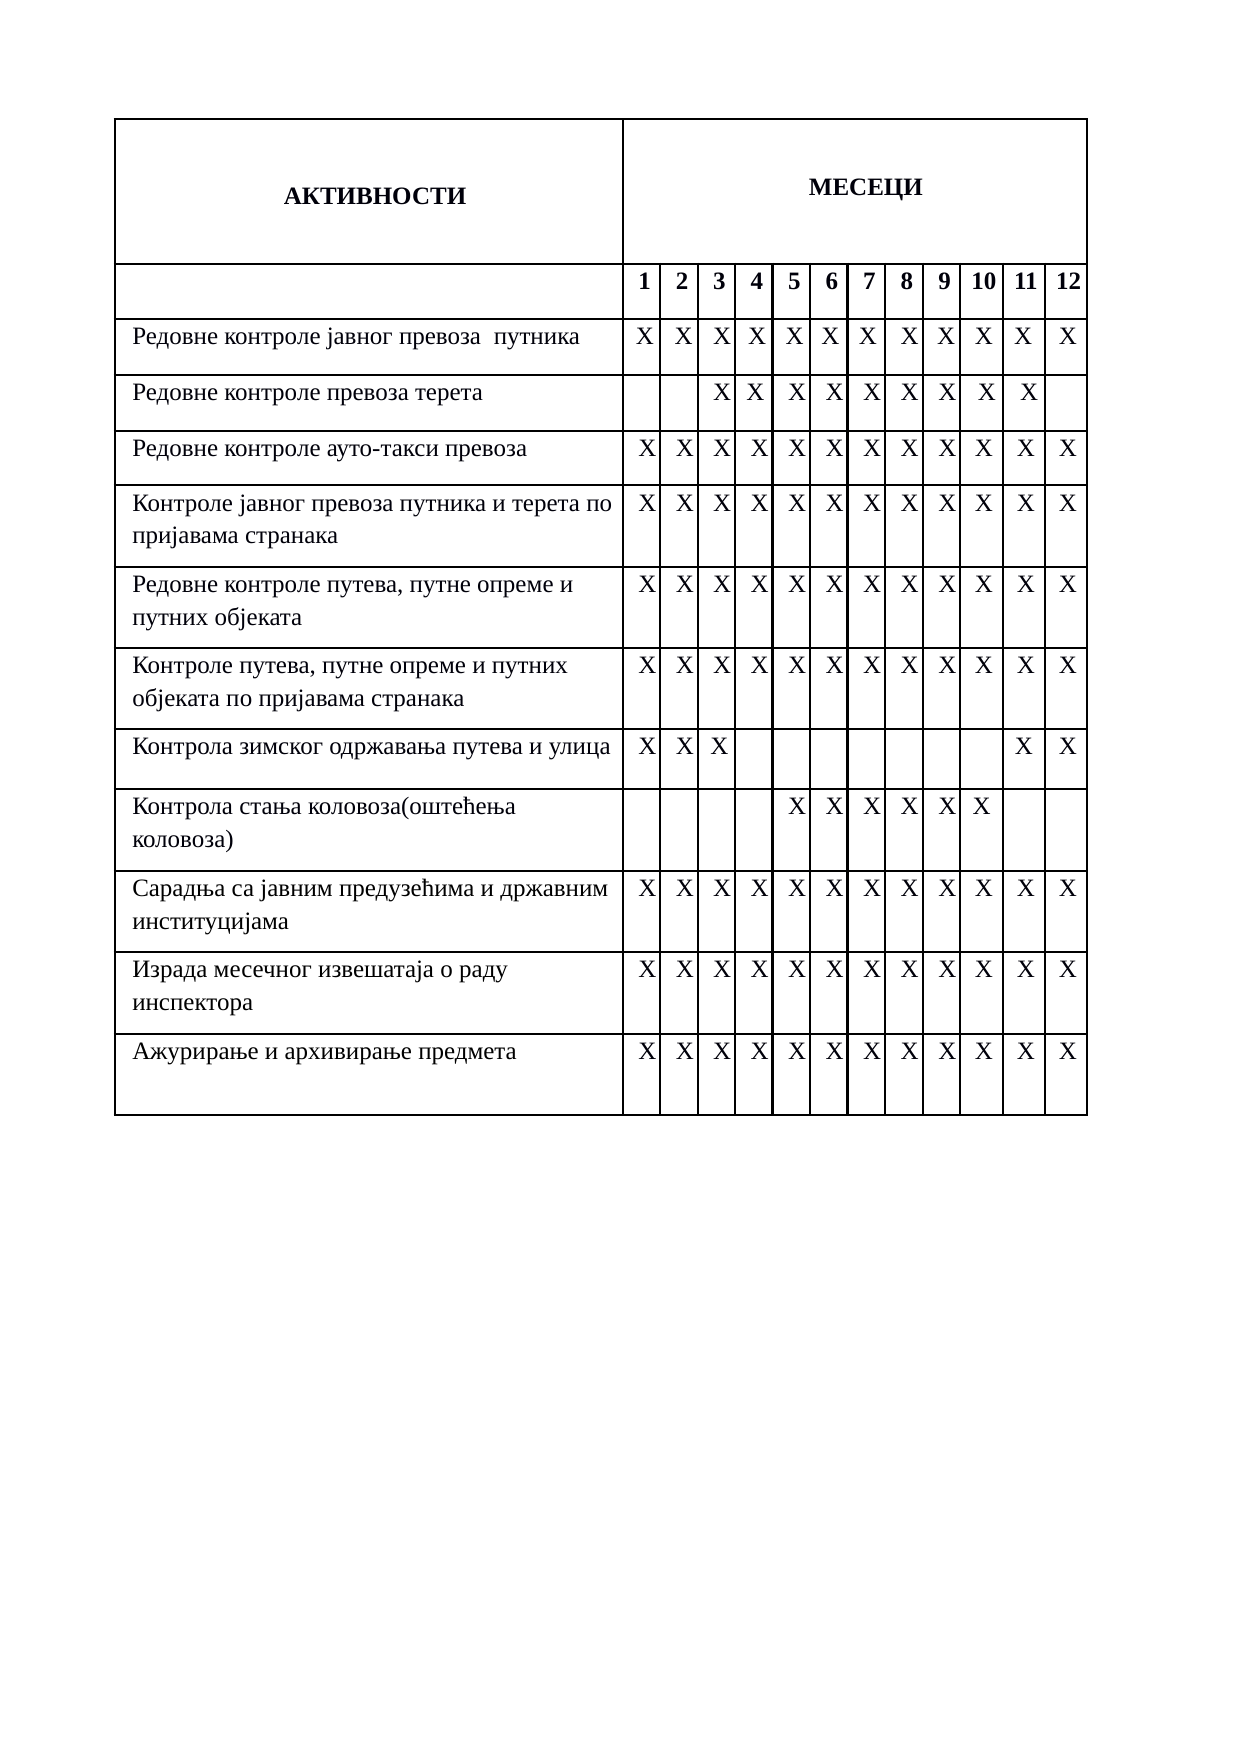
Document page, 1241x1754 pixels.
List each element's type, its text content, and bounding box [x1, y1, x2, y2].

table_cell Х [699, 376, 734, 430]
table_cell [849, 730, 884, 788]
table_cell [624, 790, 659, 869]
table_cell Х [849, 953, 884, 1032]
table_cell Х [699, 730, 734, 788]
table_cell Х [961, 1035, 1002, 1114]
table_cell Редовне контроле јавног превоза путника [116, 320, 622, 374]
table_cell [661, 790, 697, 869]
table_cell Х [811, 790, 846, 869]
table_cell [624, 376, 659, 430]
table_cell Х [811, 953, 846, 1032]
table_cell [1046, 790, 1086, 869]
table_cell Х [699, 486, 734, 566]
table_cell [699, 790, 734, 869]
table_cell Х [1046, 953, 1086, 1032]
table_cell Х [961, 486, 1002, 566]
table_cell Контрола зимског одржавања путева и улица [116, 730, 622, 788]
table_cell Х [961, 376, 1002, 430]
table_cell Х [1004, 568, 1044, 647]
table_cell Х [924, 568, 959, 647]
table_cell Х [886, 320, 922, 374]
table_cell Х [924, 432, 959, 484]
table_cell Х [961, 872, 1002, 951]
table_cell Х [699, 568, 734, 647]
table_cell 11 [1004, 265, 1044, 317]
table_cell Х [849, 320, 884, 374]
table_cell 12 [1046, 265, 1086, 317]
table_cell 5 [774, 265, 809, 317]
table_cell Х [811, 320, 846, 374]
table_cell Х [774, 320, 809, 374]
table_cell Х [624, 953, 659, 1032]
table_cell Х [774, 790, 809, 869]
table_cell Х [1046, 872, 1086, 951]
table_cell Х [1046, 730, 1086, 788]
table_cell Х [736, 953, 771, 1032]
table_cell Х [924, 376, 959, 430]
table_cell Х [661, 486, 697, 566]
table_cell Х [661, 730, 697, 788]
table_cell Х [1004, 730, 1044, 788]
table_cell Х [624, 568, 659, 647]
table_cell Х [811, 872, 846, 951]
table_cell Х [624, 649, 659, 728]
table_cell Х [699, 649, 734, 728]
table_cell Х [661, 1035, 697, 1114]
table_cell Х [961, 790, 1002, 869]
table_cell Х [661, 432, 697, 484]
table_cell [1046, 376, 1086, 430]
table_cell Х [624, 730, 659, 788]
table_cell [811, 730, 846, 788]
table_cell Х [961, 568, 1002, 647]
table_cell Контроле јавног превоза путника и терета по пријавама странака [116, 486, 622, 566]
table_cell Х [886, 872, 922, 951]
table_cell Х [886, 790, 922, 869]
table_cell Контроле путева, путне опреме и путних објеката по пријавама странака [116, 649, 622, 728]
table_cell Х [699, 320, 734, 374]
table_cell Х [1004, 486, 1044, 566]
table_cell [961, 730, 1002, 788]
table_cell Х [1046, 649, 1086, 728]
table_cell Х [961, 953, 1002, 1032]
table_cell Х [774, 953, 809, 1032]
table_cell Х [811, 649, 846, 728]
table_header МЕСЕЦИ [624, 120, 1086, 262]
table_cell Х [1046, 568, 1086, 647]
table_cell Х [624, 432, 659, 484]
table_cell 9 [924, 265, 959, 317]
table_cell Х [736, 568, 771, 647]
table_cell Х [886, 649, 922, 728]
table_cell Х [849, 790, 884, 869]
table_cell 7 [849, 265, 884, 317]
table_cell 2 [661, 265, 697, 317]
table_cell [736, 730, 771, 788]
table_cell 8 [886, 265, 922, 317]
table_cell 1 [624, 265, 659, 317]
table_cell Х [736, 649, 771, 728]
table_cell Х [886, 1035, 922, 1114]
table_cell Х [1004, 649, 1044, 728]
table_cell [924, 730, 959, 788]
table_cell Редовне контроле путева, путне опреме и путних објеката [116, 568, 622, 647]
table_cell Х [961, 649, 1002, 728]
table_cell Х [849, 872, 884, 951]
table_cell Х [699, 872, 734, 951]
table_cell Х [849, 649, 884, 728]
table_cell Х [624, 486, 659, 566]
table_cell Х [661, 568, 697, 647]
table_cell Х [736, 1035, 771, 1114]
table_cell Х [774, 872, 809, 951]
table_cell Редовне контроле превоза терета [116, 376, 622, 430]
table_cell Израда месечног извешатаја о раду инспектора [116, 953, 622, 1032]
table_cell Х [924, 872, 959, 951]
table_cell [774, 730, 809, 788]
table_cell Х [1004, 953, 1044, 1032]
table_cell Сарадња са јавним предузећима и државним институцијама [116, 872, 622, 951]
table_header АКТИВНОСТИ [116, 120, 622, 262]
table_cell Х [1046, 1035, 1086, 1114]
table_cell Х [1004, 432, 1044, 484]
table_cell Х [886, 568, 922, 647]
table_cell Х [849, 486, 884, 566]
table_cell Х [961, 432, 1002, 484]
table_cell [1004, 790, 1044, 869]
table_cell Х [1046, 320, 1086, 374]
table_cell Х [849, 568, 884, 647]
table_cell Х [774, 649, 809, 728]
table_cell [661, 376, 697, 430]
table_cell Х [774, 432, 809, 484]
table_cell Х [886, 376, 922, 430]
table_cell [736, 790, 771, 869]
table_cell Х [661, 649, 697, 728]
table_cell Х [699, 953, 734, 1032]
table_cell Х [624, 872, 659, 951]
table_cell Х [849, 432, 884, 484]
table_cell Х [1046, 432, 1086, 484]
table_cell Х [886, 953, 922, 1032]
table_cell Х [736, 320, 771, 374]
table_cell Редовне контроле ауто-такси превоза [116, 432, 622, 484]
table_cell 10 [961, 265, 1002, 317]
table_cell Х [811, 568, 846, 647]
table_cell Х [1046, 486, 1086, 566]
table_cell Х [1004, 872, 1044, 951]
table_cell Ажурирање и архивирање предмета [116, 1035, 622, 1114]
table_cell Х [624, 1035, 659, 1114]
table_cell Х [736, 486, 771, 566]
table_cell Х [849, 376, 884, 430]
table_cell Х [811, 432, 846, 484]
table_cell Х [1004, 1035, 1044, 1114]
table_cell 6 [811, 265, 846, 317]
table_cell Х [774, 568, 809, 647]
table_cell Х [924, 320, 959, 374]
table_cell 3 [699, 265, 734, 317]
table_cell Х [924, 953, 959, 1032]
table_cell Х [661, 872, 697, 951]
table_cell Х [886, 486, 922, 566]
table_cell Х [699, 432, 734, 484]
table_cell Х [699, 1035, 734, 1114]
table_cell Х [736, 432, 771, 484]
table_cell Х [774, 1035, 809, 1114]
table_cell Х [924, 649, 959, 728]
table_cell Х [924, 1035, 959, 1114]
table_cell Х [886, 432, 922, 484]
table_cell Х [736, 376, 771, 430]
table_cell Х [849, 1035, 884, 1114]
table_cell Х [924, 486, 959, 566]
table_cell Х [811, 486, 846, 566]
table_cell Х [774, 486, 809, 566]
table_cell 4 [736, 265, 771, 317]
table_cell [886, 730, 922, 788]
table_cell Х [811, 376, 846, 430]
table_cell Х [661, 320, 697, 374]
table_cell Х [736, 872, 771, 951]
table_cell Х [624, 320, 659, 374]
table_cell Х [924, 790, 959, 869]
table_cell [116, 265, 622, 317]
table_cell Контрола стања коловоза(оштећења коловоза) [116, 790, 622, 869]
table_cell Х [811, 1035, 846, 1114]
table_cell Х [961, 320, 1002, 374]
table_cell Х [1004, 320, 1044, 374]
table_cell Х [774, 376, 809, 430]
table_cell Х [1004, 376, 1044, 430]
table_cell Х [661, 953, 697, 1032]
